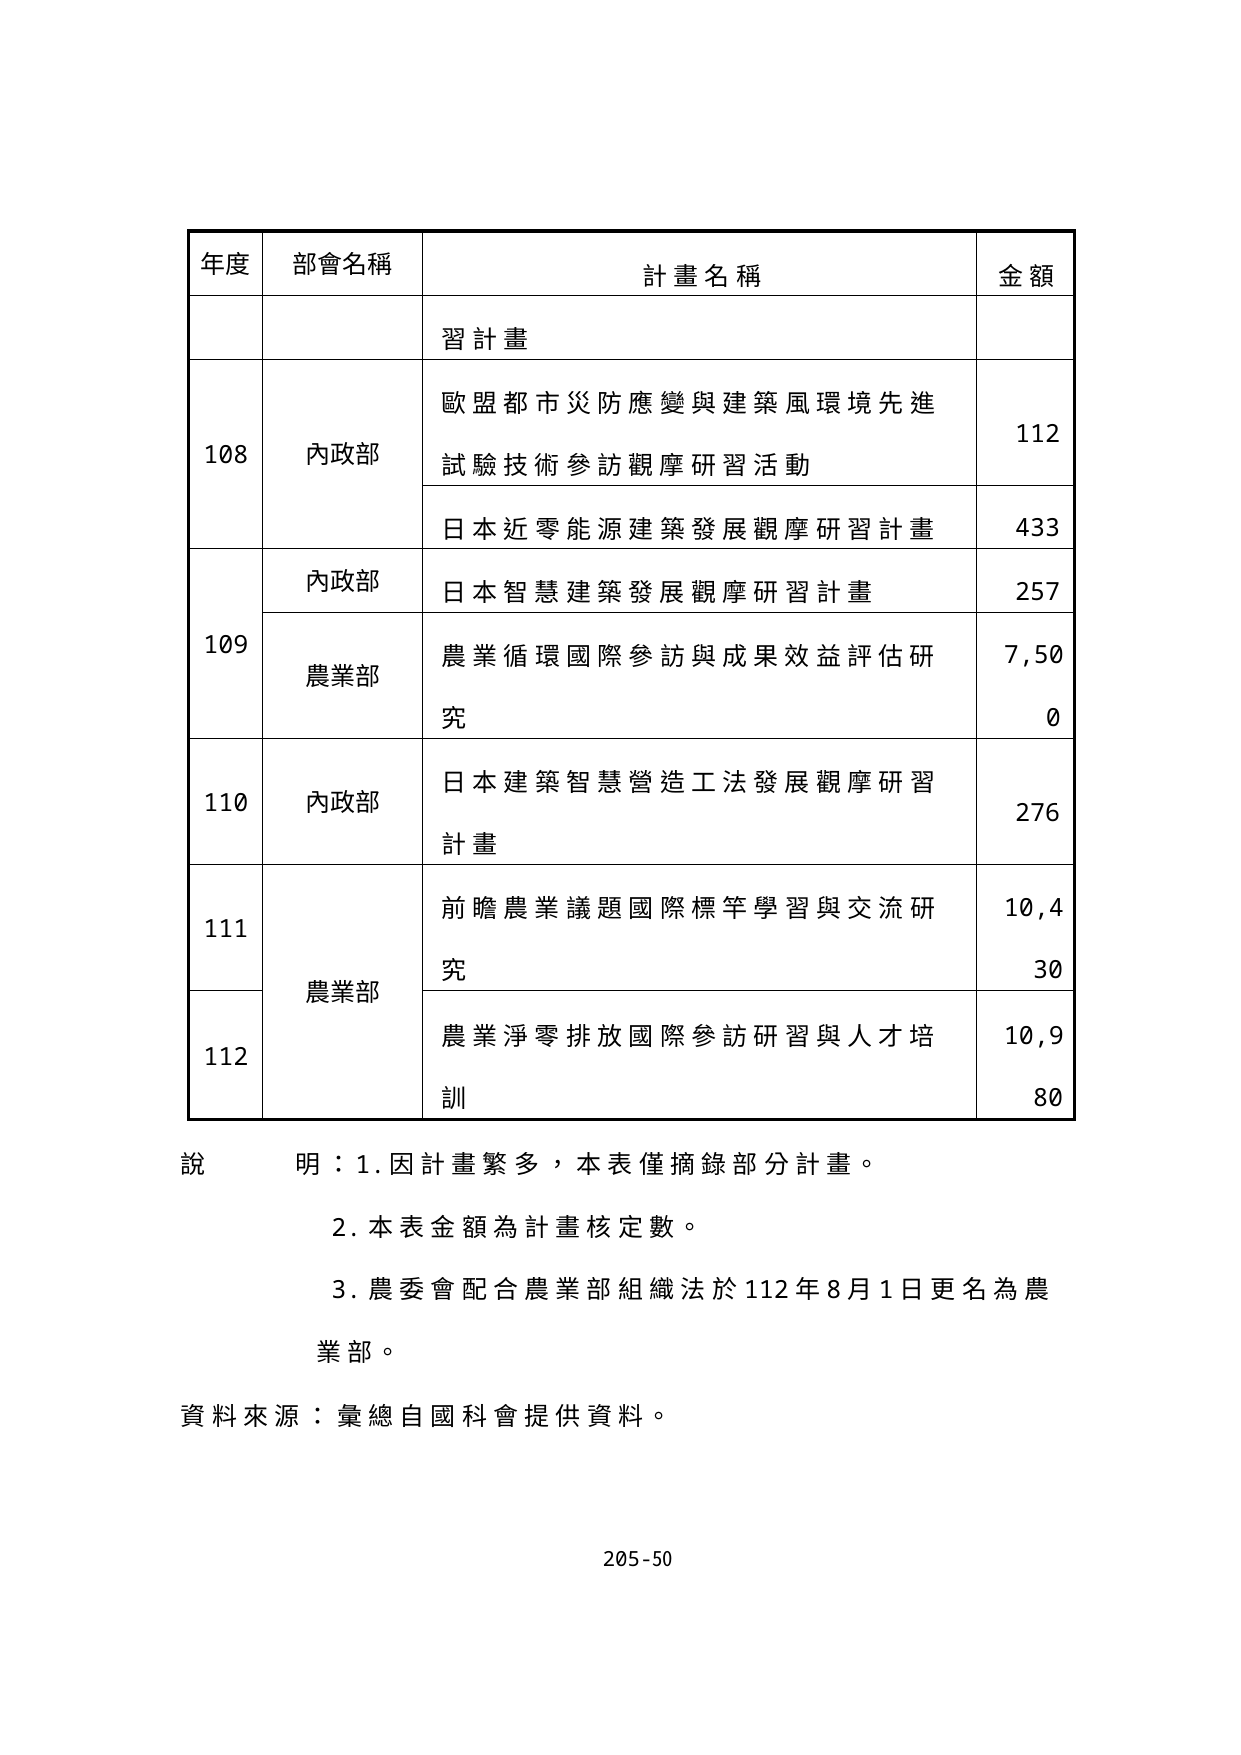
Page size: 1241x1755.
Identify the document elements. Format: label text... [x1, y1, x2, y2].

table_cell 108 [190, 360, 262, 548]
table_header 金額 [977, 233, 1073, 295]
table_cell 112 [190, 991, 262, 1118]
table_cell 112 [977, 360, 1073, 484]
table_header 部會名稱 [263, 233, 422, 295]
table_cell 日本近零能源建築發展觀摩研習計畫 [423, 486, 976, 548]
table_cell [977, 296, 1073, 358]
table_cell 7,500 [977, 613, 1073, 738]
text 資料來源：彙總自國科會提供資料。 [177, 1371, 1063, 1433]
table_cell 農業部 [263, 865, 422, 1118]
table_cell 習計畫 [423, 296, 976, 358]
table_cell 日本智慧建築發展觀摩研習計畫 [423, 549, 976, 612]
table_cell 農業淨零排放國際參訪研習與人才培訓 [423, 991, 976, 1118]
text 說 明：1.因計畫繁多，本表僅摘錄部分計畫。 [177, 1121, 1063, 1183]
table_cell 433 [977, 486, 1073, 548]
table_header 計畫名稱 [423, 233, 976, 295]
table_cell 內政部 [263, 360, 422, 548]
text 3.農委會配合農業部組織法於112年8月1日更名為農業部。 [177, 1246, 1063, 1371]
table_cell 前瞻農業議題國際標竿學習與交流研究 [423, 865, 976, 990]
table_cell 110 [190, 739, 262, 864]
table_cell 日本建築智慧營造工法發展觀摩研習計畫 [423, 739, 976, 864]
table_cell 10,430 [977, 865, 1073, 990]
table_cell 10,980 [977, 991, 1073, 1118]
table_cell 111 [190, 865, 262, 990]
table_cell [190, 296, 262, 358]
table_cell [263, 296, 422, 358]
table_cell 內政部 [263, 739, 422, 864]
table_header 年度 [190, 233, 262, 295]
table_cell 農業循環國際參訪與成果效益評估研究 [423, 613, 976, 738]
table_cell 257 [977, 549, 1073, 612]
table_cell 歐盟都市災防應變與建築風環境先進試驗技術參訪觀摩研習活動 [423, 360, 976, 484]
table_cell 內政部 [263, 549, 422, 612]
table_cell 276 [977, 739, 1073, 864]
table_cell 109 [190, 549, 262, 738]
text 2.本表金額為計畫核定數。 [177, 1183, 1063, 1246]
table_cell 農業部 [263, 613, 422, 738]
